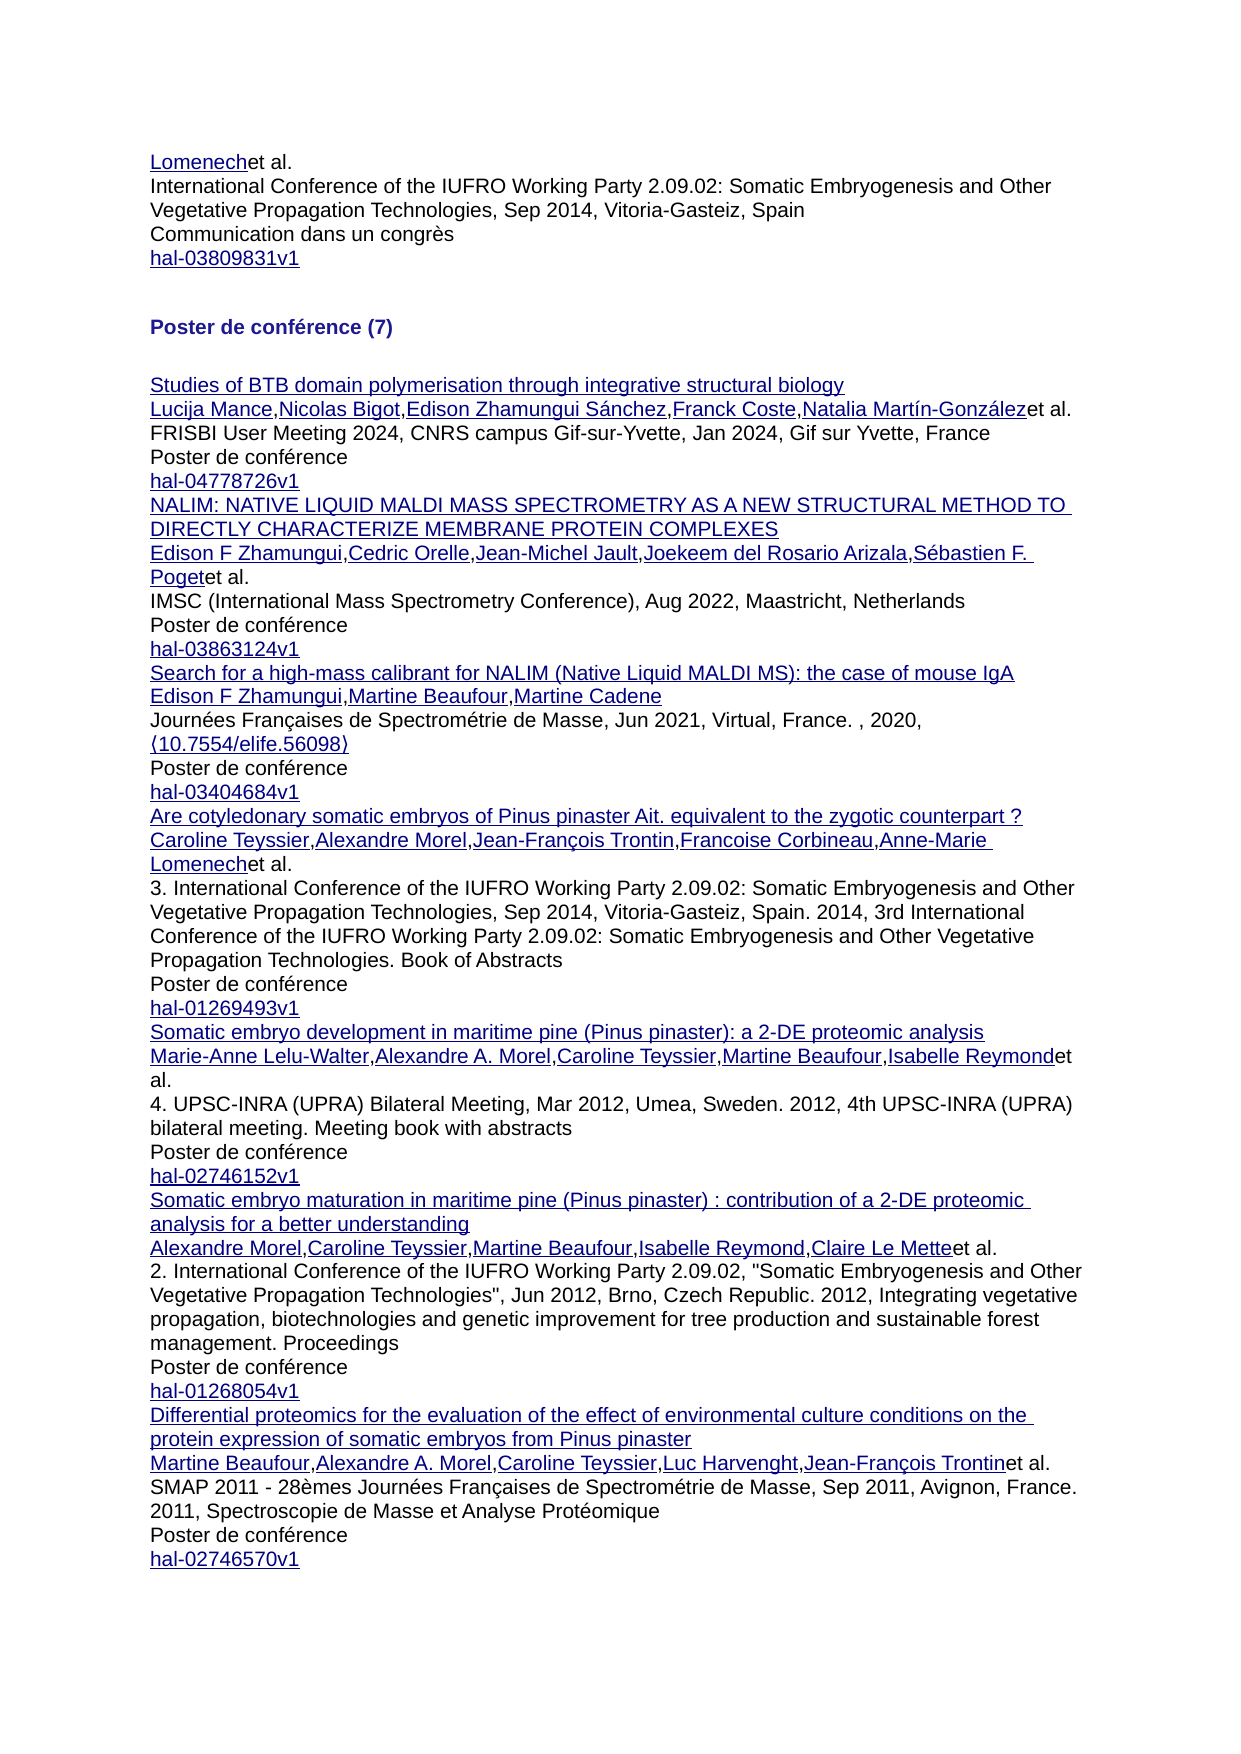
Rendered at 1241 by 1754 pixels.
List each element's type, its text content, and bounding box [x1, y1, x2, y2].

table_header Studies of BTB domain polymerisation through integrative structural biology Lucija Mance,Nicolas Bigot,Edison Zhamungui Sánchez,Franck Coste,Natalia Martín-Gonzálezet al. FRISBI User Meeting 2024, CNRS campus Gif-sur-Yvette, Jan 2024, Gif sur Yvette, France Poster de conférence hal-04778726v1 [150, 373, 1090, 493]
table_cell Lomenechet al. International Conference of the IUFRO Working Party 2.09.02: Somatic Embryogenesis and Other Vegetative Propagation Technologies, Sep 2014, Vitoria-Gasteiz, Spain Communication dans un congrès hal-03809831v1 [150, 150, 1090, 270]
subtitle Poster de conférence (7) [150, 314, 1090, 338]
table_cell NALIM: NATIVE LIQUID MALDI MASS SPECTROMETRY AS A NEW STRUCTURAL METHOD TO DIRECTLY CHARACTERIZE MEMBRANE PROTEIN COMPLEXES Edison F Zhamungui,Cedric Orelle,Jean-Michel Jault,Joekeem del Rosario Arizala,Sébastien F. Pogetet al. IMSC (International Mass Spectrometry Conference), Aug 2022, Maastricht, Netherlands Poster de conférence hal-03863124v1 [150, 493, 1090, 660]
table_cell Somatic embryo development in maritime pine (Pinus pinaster): a 2-DE proteomic analysis Marie-Anne Lelu-Walter,Alexandre A. Morel,Caroline Teyssier,Martine Beaufour,Isabelle Reymondet al. 4. UPSC-INRA (UPRA) Bilateral Meeting, Mar 2012, Umea, Sweden. 2012, 4th UPSC-INRA (UPRA) bilateral meeting. Meeting book with abstracts Poster de conférence hal-02746152v1 [150, 1020, 1090, 1187]
table_cell Search for a high-mass calibrant for NALIM (Native Liquid MALDI MS): the case of mouse IgA Edison F Zhamungui,Martine Beaufour,Martine Cadene Journées Françaises de Spectrométrie de Masse, Jun 2021, Virtual, France. , 2020, ⟨10.7554/elife.56098⟩ Poster de conférence hal-03404684v1 [150, 660, 1090, 804]
table_cell Are cotyledonary somatic embryos of Pinus pinaster Ait. equivalent to the zygotic counterpart ? Caroline Teyssier,Alexandre Morel,Jean-François Trontin,Francoise Corbineau,Anne-Marie Lomenechet al. 3. International Conference of the IUFRO Working Party 2.09.02: Somatic Embryogenesis and Other Vegetative Propagation Technologies, Sep 2014, Vitoria-Gasteiz, Spain. 2014, 3rd International Conference of the IUFRO Working Party 2.09.02: Somatic Embryogenesis and Other Vegetative Propagation Technologies. Book of Abstracts Poster de conférence hal-01269493v1 [150, 804, 1090, 1020]
table_cell Somatic embryo maturation in maritime pine (Pinus pinaster) : contribution of a 2-DE proteomic analysis for a better understanding Alexandre Morel,Caroline Teyssier,Martine Beaufour,Isabelle Reymond,Claire Le Metteet al. 2. International Conference of the IUFRO Working Party 2.09.02, "Somatic Embryogenesis and Other Vegetative Propagation Technologies", Jun 2012, Brno, Czech Republic. 2012, Integrating vegetative propagation, biotechnologies and genetic improvement for tree production and sustainable forest management. Proceedings Poster de conférence hal-01268054v1 [150, 1188, 1090, 1403]
table_cell Differential proteomics for the evaluation of the effect of environmental culture conditions on the protein expression of somatic embryos from Pinus pinaster Martine Beaufour,Alexandre A. Morel,Caroline Teyssier,Luc Harvenght,Jean-François Trontinet al. SMAP 2011 - 28èmes Journées Françaises de Spectrométrie de Masse, Sep 2011, Avignon, France. 2011, Spectroscopie de Masse et Analyse Protéomique Poster de conférence hal-02746570v1 [150, 1403, 1090, 1571]
